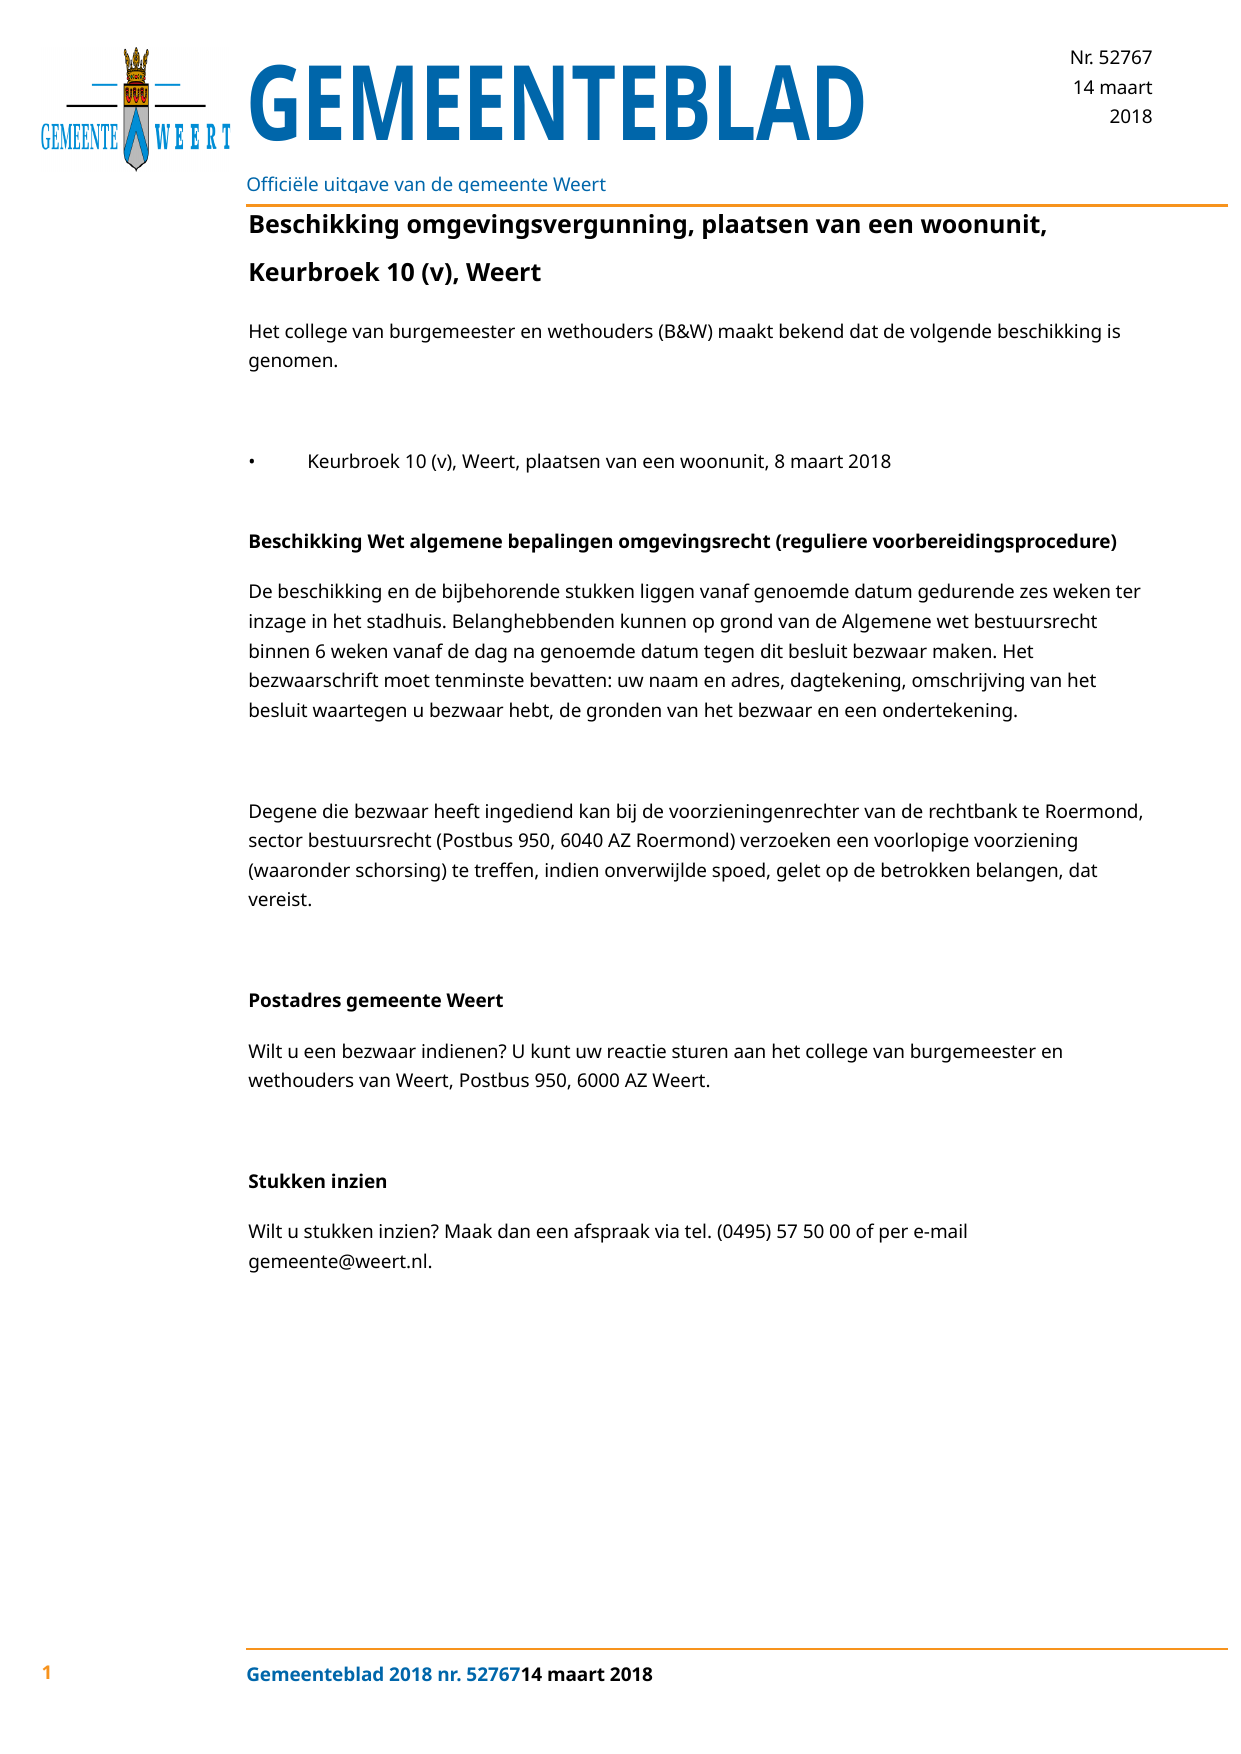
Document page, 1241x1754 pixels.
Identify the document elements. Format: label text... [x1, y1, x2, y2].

text Stukken inzien [248, 1168, 1152, 1194]
text Het college van burgemeester en wethouders (B&W) maakt bekend dat de volgende beschikking is genomen. [248, 318, 1152, 373]
text Beschikking omgevingsvergunning, plaatsen van een woonunit, Keurbroek 10 (v), Weert [248, 207, 1152, 288]
picture [41, 47, 231, 172]
text Postadres gemeente Weert [248, 987, 1152, 1013]
text Degene die bezwaar heeft ingediend kan bij de voorzieningenrechter van de rechtbank te Roermond, sector bestuursrecht (Postbus 950, 6040 AZ Roermond) verzoeken een voorlopige voorziening (waaronder schorsing) te treffen, indien onverwijlde spoed, gelet op de betrokken belangen, dat vereist. [248, 798, 1152, 912]
text De beschikking en de bijbehorende stukken liggen vanaf genoemde datum gedurende zes weken ter inzage in het stadhuis. Belanghebbenden kunnen op grond van de Algemene wet bestuursrecht binnen 6 weken vanaf de dag na genoemde datum tegen dit besluit bezwaar maken. Het bezwaarschrift moet tenminste bevatten: uw naam en adres, dagtekening, omschrijving van het besluit waartegen u bezwaar hebt, de gronden van het bezwaar en een ondertekening. [248, 579, 1152, 723]
text Wilt u een bezwaar indienen? U kunt uw reactie sturen aan het college van burgemeester en wethouders van Weert, Postbus 950, 6000 AZ Weert. [248, 1038, 1152, 1093]
text Beschikking Wet algemene bepalingen omgevingsrecht (reguliere voorbereidingsprocedure) [248, 528, 1152, 554]
text Wilt u stukken inzien? Maak dan een afspraak via tel. (0495) 57 50 00 of per e-mail gemeente@weert.nl. [248, 1219, 1152, 1274]
list Keurbroek 10 (v), Weert, plaatsen van een woonunit, 8 maart 2018 [248, 448, 1152, 474]
